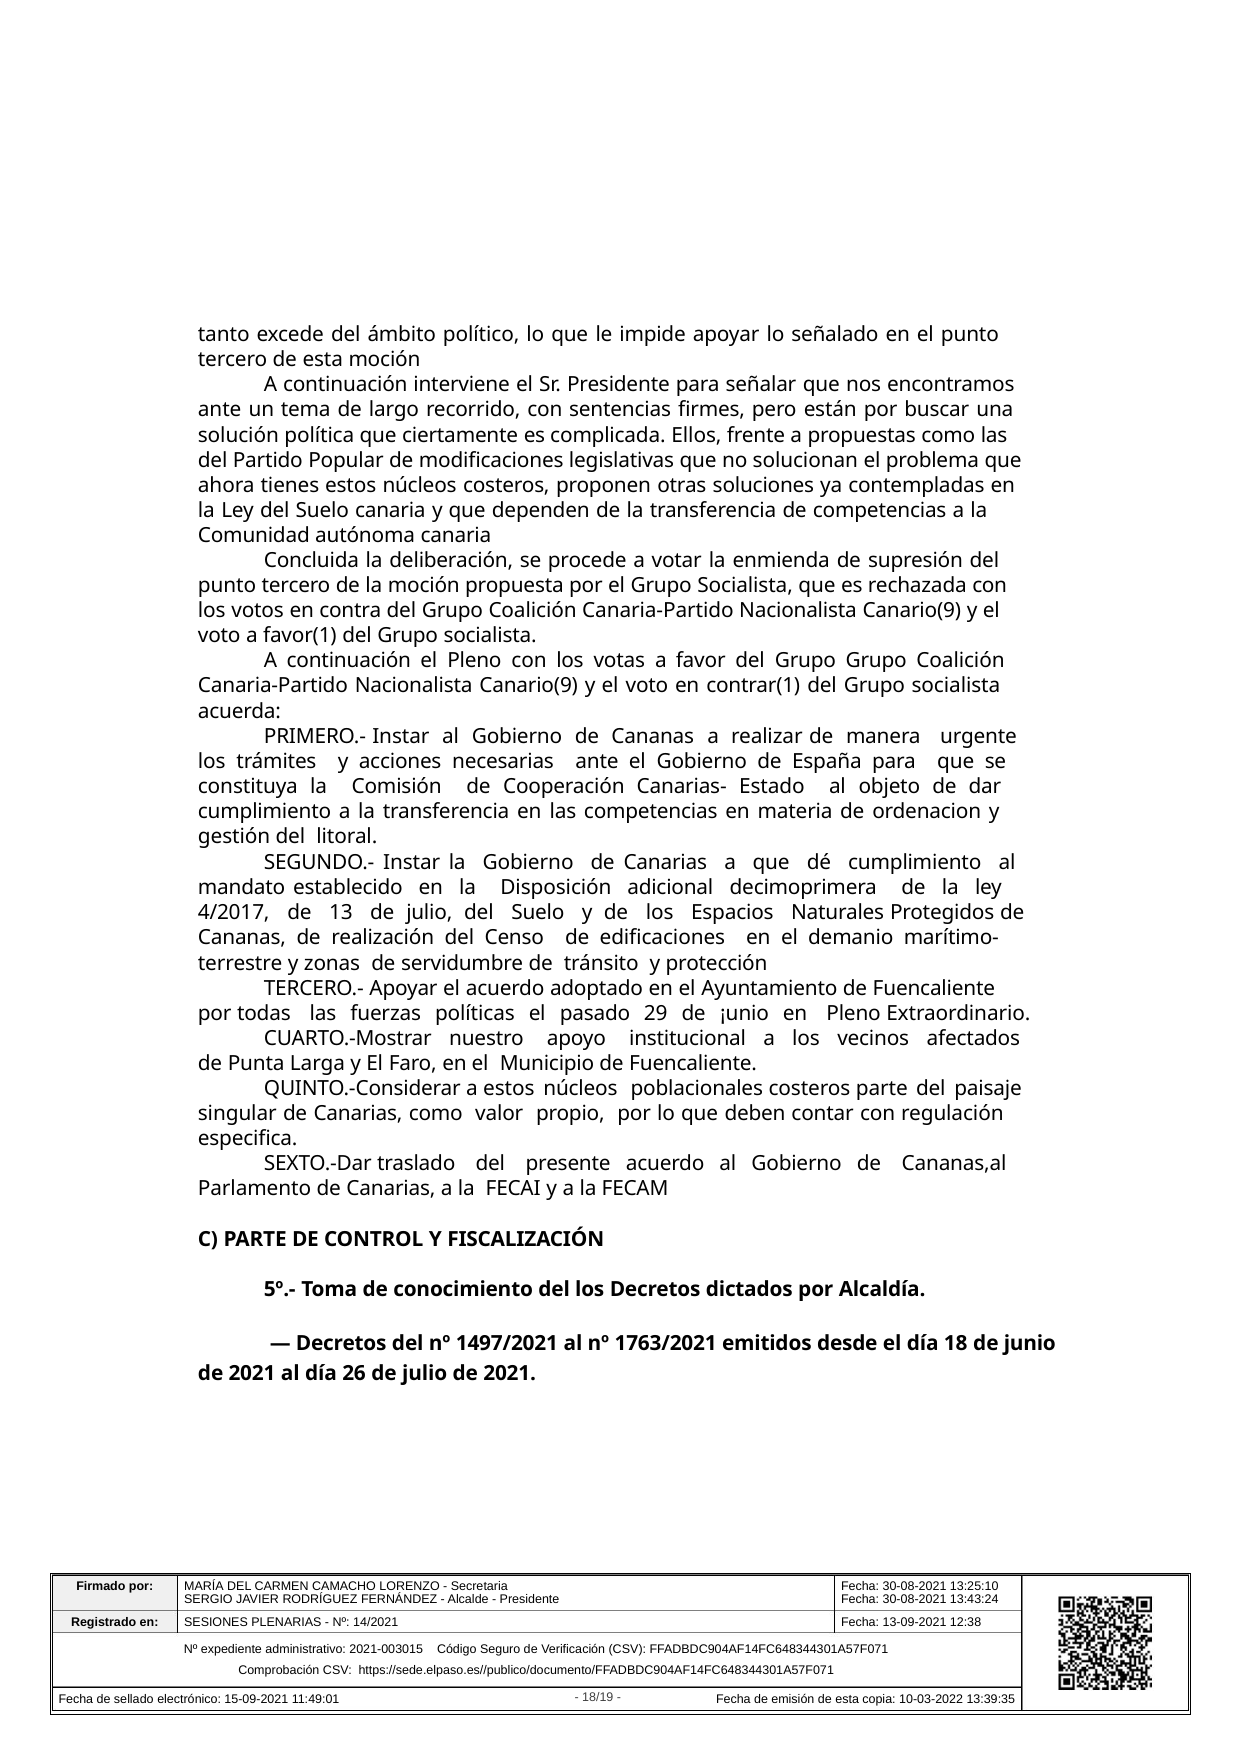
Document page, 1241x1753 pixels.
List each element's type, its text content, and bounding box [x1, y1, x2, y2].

text de Punta Larga y El Faro, en el Municipio de Fuencaliente. [198, 1051, 1068, 1075]
text SESIONES PLENARIAS - Nº: 14/2021 [184, 1615, 423, 1629]
text tanto excede del ámbito político, lo que le impide apoyar lo señalado en el punto [198, 322, 1068, 346]
text 4/2017, de 13 de julio, del Suelo y de los Espacios Naturales Protegidos de [198, 900, 1067, 924]
text Fecha: 30-08-2021 13:25:10 [841, 1579, 1022, 1593]
text Fecha de sellado electrónico: 15-09-2021 11:49:01 [58, 1692, 365, 1706]
text º.- Toma de conocimiento del los Decretos dictados por Alcaldía. [275, 1277, 949, 1302]
text constituya la Comisión de Cooperación Canarias- Estado al objeto de dar [198, 774, 1068, 798]
text de 2021 al día 26 de julio de 2021. [198, 1360, 560, 1385]
text C) PARTE DE CONTROL Y FISCALIZACIÓN [198, 1226, 618, 1251]
text Fecha: 30-08-2021 13:43:24 [841, 1593, 1022, 1607]
text Registrado en: [71, 1615, 177, 1629]
text TERCERO.- Apoyar el acuerdo adoptado en el Ayuntamiento de Fuencaliente [264, 975, 1068, 1000]
text Concluida la deliberación, se procede a votar la enmienda de supresión del [264, 548, 1068, 572]
text punto tercero de la moción propuesta por el Grupo Socialista, que es rechazada con [198, 573, 1068, 597]
text Fecha de emisión de esta copia: 10-03-2022 13:39:35 [716, 1692, 1040, 1706]
text ante un tema de largo recorrido, con sentencias firmes, pero están por buscar una [198, 397, 1068, 422]
text A continuación el Pleno con los votas a favor del Grupo Grupo Coalición [264, 648, 1068, 673]
text Comprobación CSV: https://sede.elpaso.es//publico/documento/FFADBDC904AF14FC648344301A57F071 [238, 1663, 915, 1677]
text Canaria-Partido Nacionalista Canario(9) y el voto en contrar(1) del Grupo socialista [198, 673, 1068, 698]
text singular de Canarias, como valor propio, por lo que deben contar con regulación [198, 1101, 1068, 1125]
text acuerda: [198, 698, 1068, 723]
text MARÍA DEL CARMEN CAMACHO LORENZO - Secretaria [184, 1579, 586, 1593]
text A continuación interviene el Sr. Presidente para señalar que nos encontramos [264, 372, 1068, 397]
text terrestre y zonas de servidumbre de tránsito y protección [198, 950, 1068, 975]
text Parlamento de Canarias, a la FECAI y a la FECAM [198, 1176, 1068, 1201]
text ahora tienes estos núcleos costeros, proponen otras soluciones ya contempladas en [198, 473, 1068, 497]
text 5 [264, 1277, 275, 1302]
text CUARTO.-Mostrar nuestro apoyo institucional a los vecinos afectados [264, 1026, 1068, 1050]
text del Partido Popular de modificaciones legislativas que no solucionan el problema que [198, 448, 1068, 472]
text solución política que ciertamente es complicada. Ellos, frente a propuestas como las [198, 422, 1068, 447]
text tercero de esta moción [198, 347, 1068, 371]
text gestión del litoral. [198, 824, 1068, 848]
text cumplimiento a la transferencia en las competencias en materia de ordenacion y [198, 799, 1068, 823]
text Firmado por: [76, 1579, 172, 1593]
picture [51, 1574, 1190, 1714]
text SERGIO JAVIER RODRÍGUEZ FERNÁNDEZ - Alcalde - Presidente [184, 1593, 586, 1607]
text especifica. [198, 1126, 1068, 1150]
text QUINTO.-Considerar a estos núcleos poblacionales costeros parte del paisaje [264, 1076, 1068, 1100]
text Cananas, de realización del Censo de edificaciones en el demanio marítimo- [198, 925, 1068, 949]
text Comunidad autónoma canaria [198, 523, 1068, 547]
text Decretos del nº 1497/2021 al nº 1763/2021 emitidos desde el día 18 de junio [296, 1330, 1068, 1355]
text SEXTO.-Dar traslado del presente acuerdo al Gobierno de Cananas,al [264, 1151, 1068, 1176]
text los votos en contra del Grupo Coalición Canaria-Partido Nacionalista Canario(9) y el [198, 598, 1068, 622]
text Fecha: 13-09-2021 12:38 [841, 1615, 1002, 1629]
text Nº expediente administrativo: 2021-003015 Código Seguro de Verificación (CSV): FFADBDC904AF14FC648344301A57F071 [184, 1642, 915, 1656]
text por todas las fuerzas políticas el pasado 29 de ¡unio en Pleno Extraordinario. [198, 1000, 1068, 1025]
text PRIMERO.- Instar al Gobierno de Cananas a realizar de manera urgente [264, 723, 1068, 748]
text - 18/19 - [574, 1691, 640, 1705]
text los trámites y acciones necesarias ante el Gobierno de España para que se [198, 748, 1068, 773]
text SEGUNDO.- Instar la Gobierno de Canarias a que dé cumplimiento al [264, 850, 1068, 874]
text la Ley del Suelo canaria y que dependen de la transferencia de competencias a la [198, 498, 1068, 522]
text voto a favor(1) del Grupo socialista. [198, 623, 1068, 647]
text mandato establecido en la Disposición adicional decimoprimera de la ley [198, 875, 1068, 899]
text — [269, 1330, 296, 1355]
